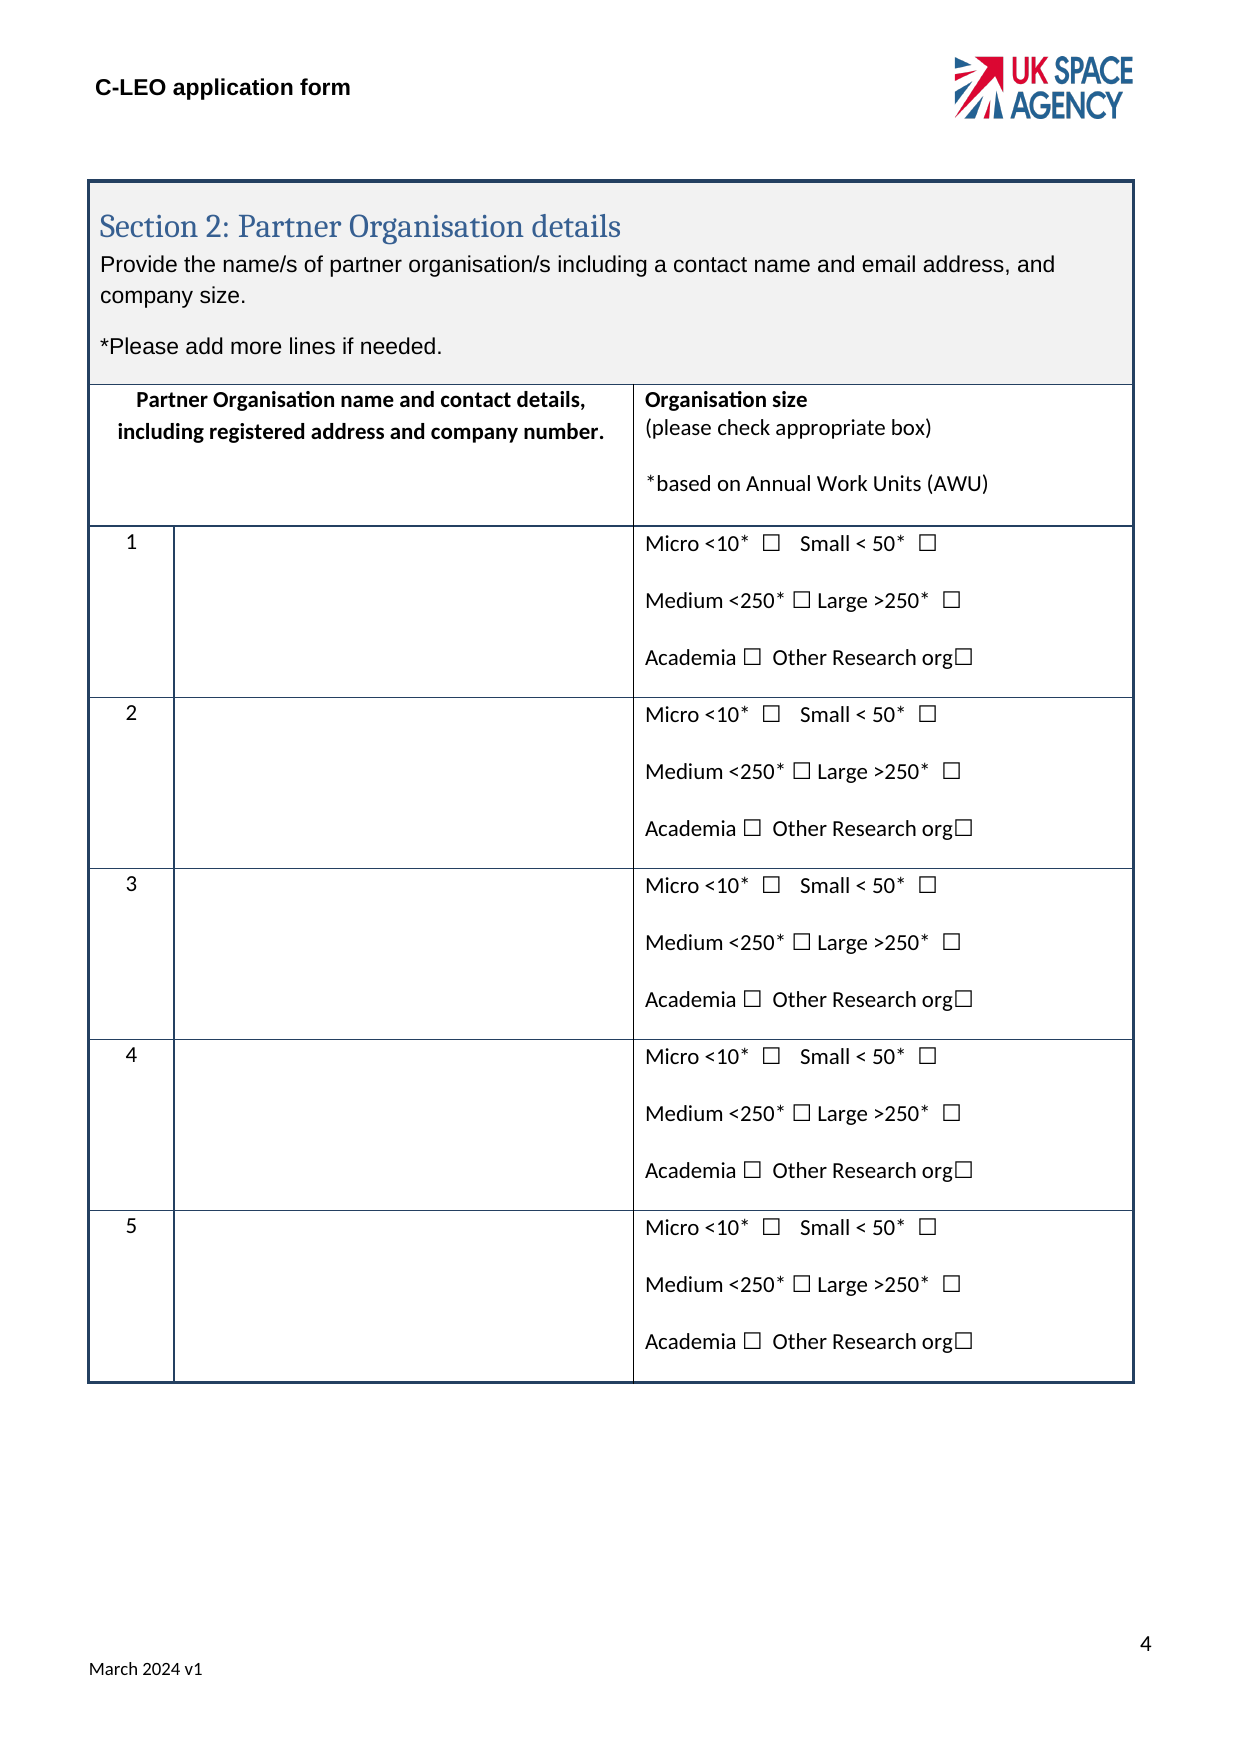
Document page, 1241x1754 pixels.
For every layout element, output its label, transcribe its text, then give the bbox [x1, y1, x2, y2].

table_cell [175, 1211, 633, 1381]
table_cell 4 [90, 1040, 173, 1209]
table_cell [175, 527, 633, 696]
table_cell 1 [90, 527, 173, 696]
table_header Section 2: Partner Organisation details Provide the name/s of partner organisation/s including a contact name and email address, and company size. *Please add more lines if needed. [90, 183, 1132, 384]
table_cell Organisation size (please check appropriate box) *based on Annual Work Units (AWU) [634, 385, 1132, 525]
table_cell [175, 869, 633, 1038]
table_cell [175, 698, 633, 867]
table_cell 5 [90, 1211, 173, 1381]
table_cell Partner Organisation name and contact details, including registered address and company number. [90, 385, 633, 525]
table_cell Micro <10* ☐ Small < 50* ☐ Medium <250* ☐ Large >250* ☐ Academia ☐ Other Research org☐ [634, 869, 1132, 1038]
table_cell Micro <10* ☐ Small < 50* ☐ Medium <250* ☐ Large >250* ☐ Academia ☐ Other Research org☐ [634, 1040, 1132, 1209]
table_cell Micro <10* ☐ Small < 50* ☐ Medium <250* ☐ Large >250* ☐ Academia ☐ Other Research org☐ [634, 527, 1132, 696]
table_cell 3 [90, 869, 173, 1038]
table_cell [175, 1040, 633, 1209]
table_cell Micro <10* ☐ Small < 50* ☐ Medium <250* ☐ Large >250* ☐ Academia ☐ Other Research org☐ [634, 698, 1132, 867]
table_cell Micro <10* ☐ Small < 50* ☐ Medium <250* ☐ Large >250* ☐ Academia ☐ Other Research org☐ [634, 1211, 1132, 1381]
table_cell 2 [90, 698, 173, 867]
